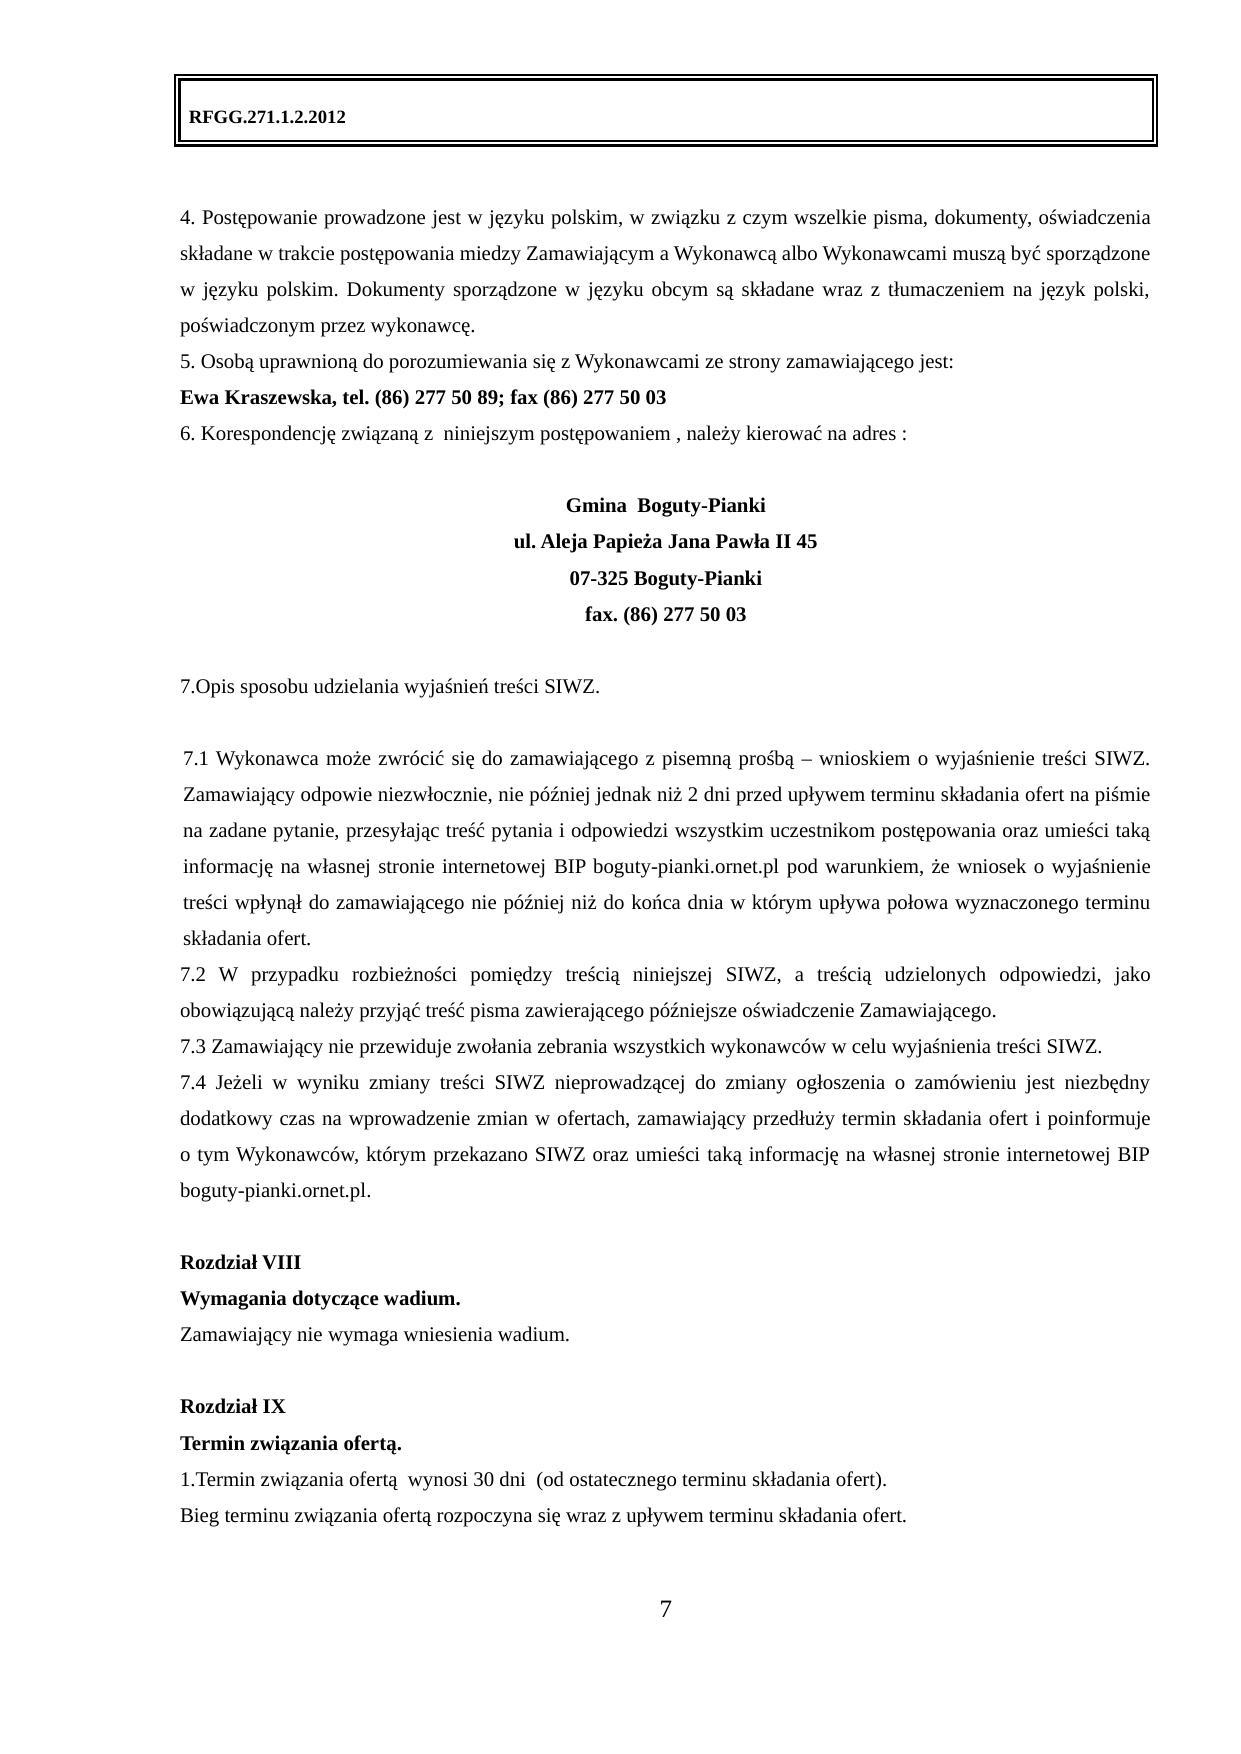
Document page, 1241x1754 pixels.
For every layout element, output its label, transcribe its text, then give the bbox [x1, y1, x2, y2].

text 6. Korespondencję związaną z niniejszym postępowaniem , należy kierować na adres : [180, 421, 1152, 445]
text 7.3 Zamawiający nie przewiduje zwołania zebrania wszystkich wykonawców w celu wyjaśnienia treści SIWZ. [180, 1034, 1152, 1058]
text 7.Opis sposobu udzielania wyjaśnień treści SIWZ. [180, 674, 1152, 698]
text Termin związania ofertą. [180, 1431, 1152, 1454]
text Ewa Kraszewska, tel. (86) 277 50 89; fax (86) 277 50 03 [180, 385, 1152, 409]
text 1.Termin związania ofertą wynosi 30 dni (od ostatecznego terminu składania ofert). [180, 1467, 1152, 1491]
text 07-325 Boguty-Pianki [180, 566, 1152, 589]
text 7.1 Wykonawca może zwrócić się do zamawiającego z pisemną prośbą – wnioskiem o wyjaśnienie treści SIWZ. Zamawiający odpowie niezwłocznie, nie później jednak niż 2 dni przed upływem terminu składania ofert na piśmie na zadane pytanie, przesyłając treść pytania i odpowiedzi wszystkim uczestnikom postępowania oraz umieści taką informację na własnej stronie internetowej BIP boguty-pianki.ornet.pl pod warunkiem, że wniosek o wyjaśnienie treści wpłynął do zamawiającego nie później niż do końca dnia w którym upływa połowa wyznaczonego terminu składania ofert. [146, 746, 1152, 950]
text 7.2 W przypadku rozbieżności pomiędzy treścią niniejszej SIWZ, a treścią udzielonych odpowiedzi, jako obowiązującą należy przyjąć treść pisma zawierającego późniejsze oświadczenie Zamawiającego. [180, 962, 1152, 1022]
text Gmina Boguty-Pianki [180, 493, 1152, 517]
text fax. (86) 277 50 03 [180, 602, 1152, 626]
text Bieg terminu związania ofertą rozpoczyna się wraz z upływem terminu składania ofert. [180, 1503, 1152, 1527]
text ul. Aleja Papieża Jana Pawła II 45 [180, 529, 1152, 553]
text 7.4 Jeżeli w wyniku zmiany treści SIWZ nieprowadzącej do zmiany ogłoszenia o zamówieniu jest niezbędny dodatkowy czas na wprowadzenie zmian w ofertach, zamawiający przedłuży termin składania ofert i poinformuje o tym Wykonawców, którym przekazano SIWZ oraz umieści taką informację na własnej stronie internetowej BIP boguty-pianki.ornet.pl. [180, 1070, 1152, 1202]
text Wymagania dotyczące wadium. [180, 1286, 1152, 1310]
text 4. Postępowanie prowadzone jest w języku polskim, w związku z czym wszelkie pisma, dokumenty, oświadczenia składane w trakcie postępowania miedzy Zamawiającym a Wykonawcą albo Wykonawcami muszą być sporządzone w języku polskim. Dokumenty sporządzone w języku obcym są składane wraz z tłumaczeniem na język polski, poświadczonym przez wykonawcę. [180, 205, 1152, 337]
text Zamawiający nie wymaga wniesienia wadium. [180, 1322, 1152, 1346]
text Rozdział IX [180, 1394, 1152, 1418]
text Rozdział VIII [180, 1250, 1152, 1274]
text 5. Osobą uprawnioną do porozumiewania się z Wykonawcami ze strony zamawiającego jest: [180, 349, 1152, 373]
